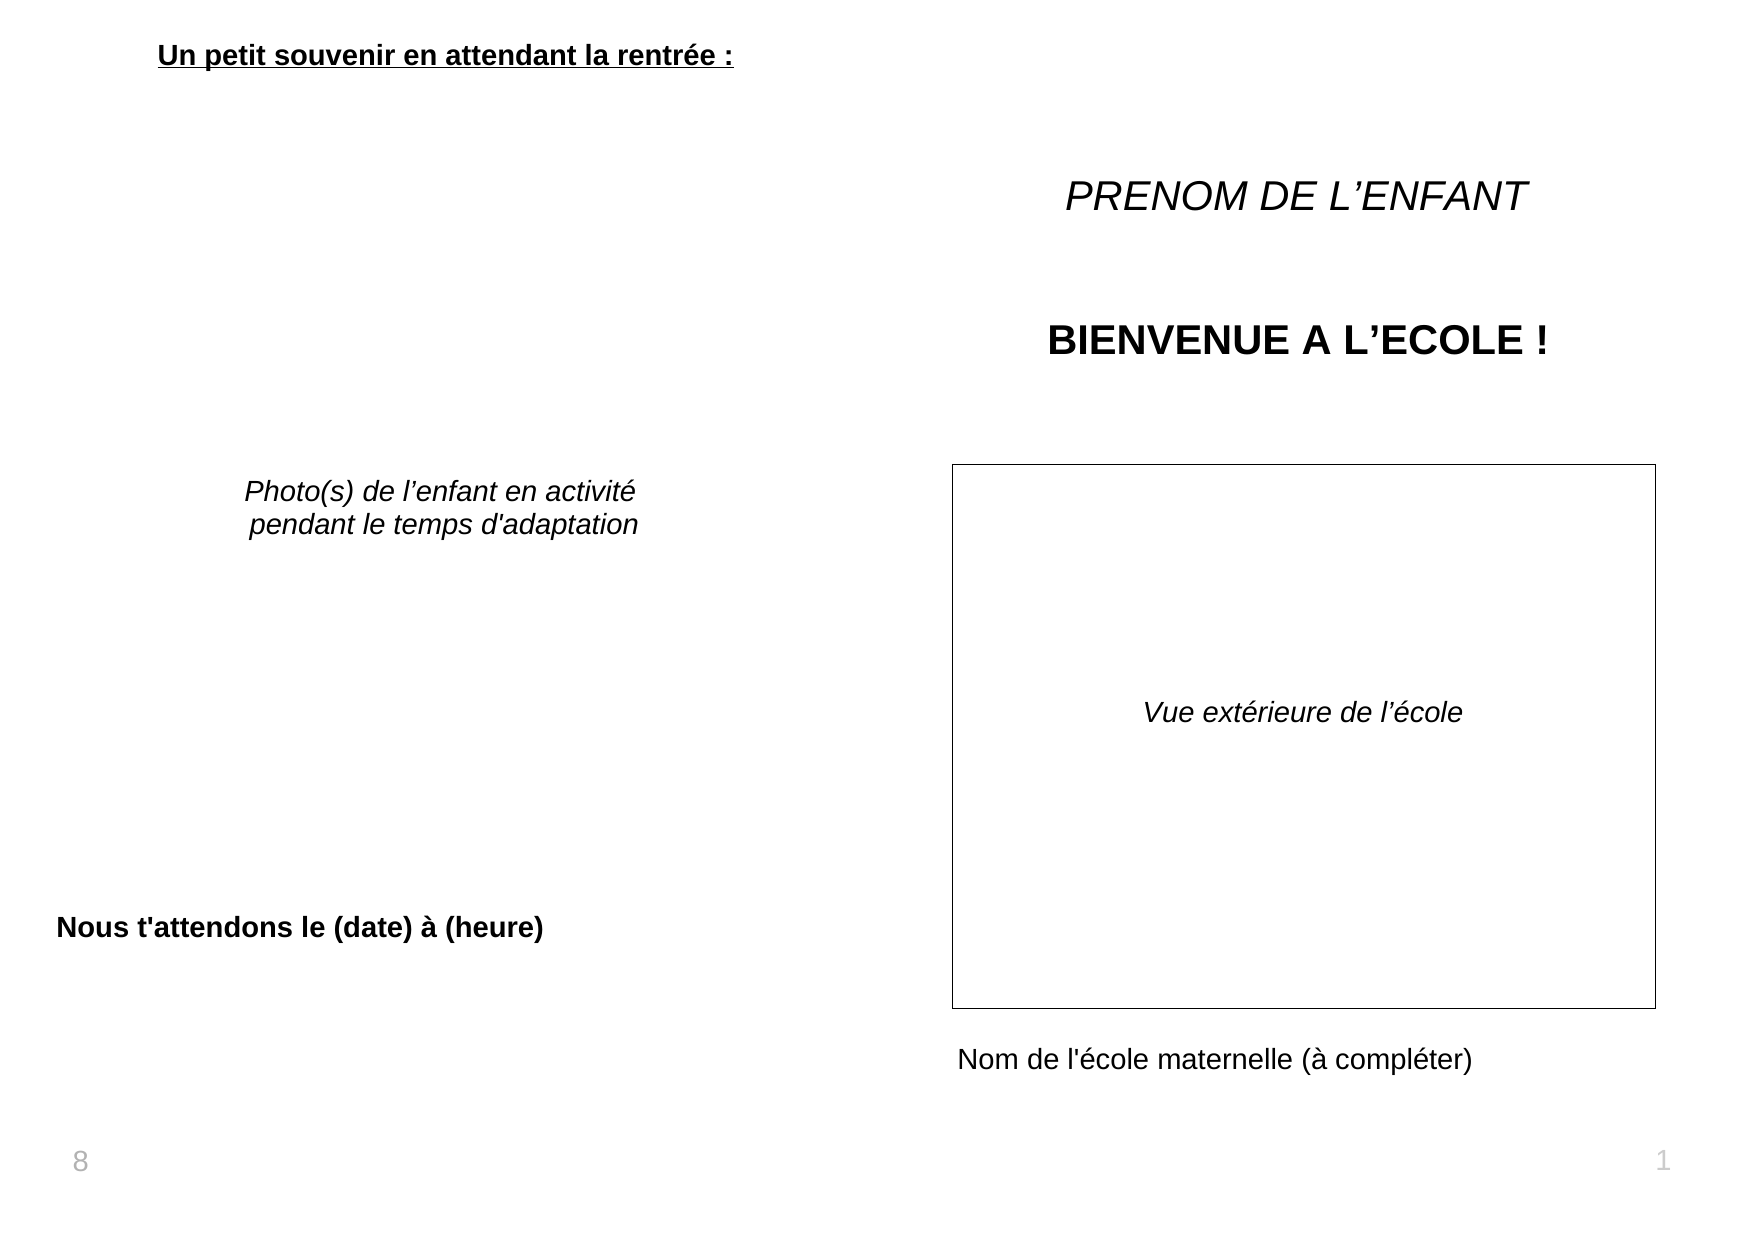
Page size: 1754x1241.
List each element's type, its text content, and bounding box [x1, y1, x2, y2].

text 8 [56, 1144, 835, 1178]
text Nous t'attendons le (date) à (heure) [56, 909, 835, 943]
text PRENOM DE L’ENFANT [909, 172, 1687, 219]
table_header Vue extérieure de l’école [953, 465, 1655, 1008]
text Un petit souvenir en attendant la rentrée : [56, 37, 835, 71]
text Photo(s) de l’enfant en activité [56, 473, 835, 507]
text 1 [909, 1143, 1687, 1176]
text Nom de l'école maternelle (à compléter) [909, 1042, 1687, 1076]
text pendant le temps d'adaptation [56, 507, 835, 541]
text BIENVENUE A L’ECOLE ! [909, 315, 1687, 363]
